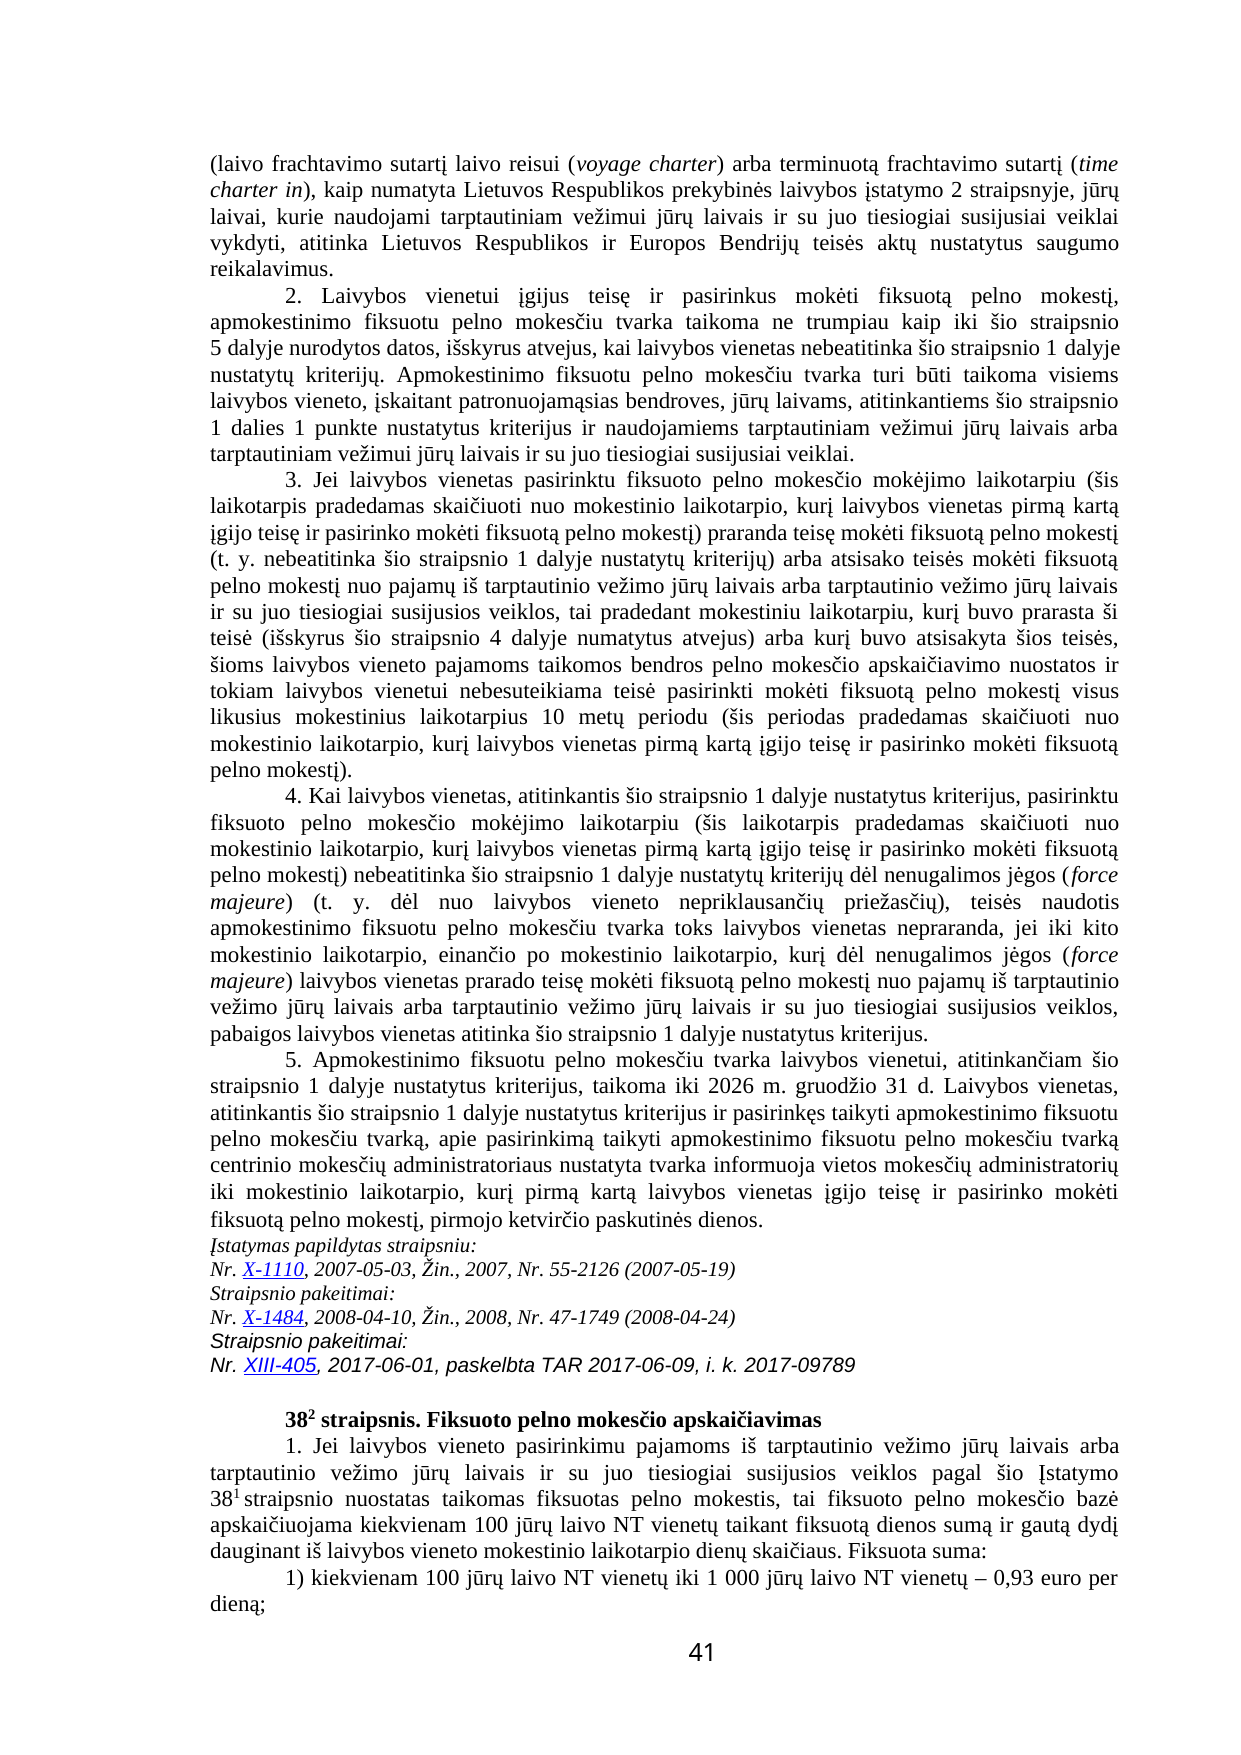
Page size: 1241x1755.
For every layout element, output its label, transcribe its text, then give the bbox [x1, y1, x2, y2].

text 3. Jei laivybos vienetas pasirinktu fiksuoto pelno mokesčio mokėjimo laikotarpiu (šis laikotarpis pradedamas skaičiuoti nuo mokestinio laikotarpio, kurį laivybos vienetas pirmą kartą įgijo teisę ir pasirinko mokėti fiksuotą pelno mokestį) praranda teisę mokėti fiksuotą pelno mokestį (t. y. nebeatitinka šio straipsnio 1 dalyje nustatytų kriterijų) arba atsisako teisės mokėti fiksuotą pelno mokestį nuo pajamų iš tarptautinio vežimo jūrų laivais arba tarptautinio vežimo jūrų laivais ir su juo tiesiogiai susijusios veiklos, tai pradedant mokestiniu laikotarpiu, kurį buvo prarasta ši teisė (išskyrus šio straipsnio 4 dalyje numatytus atvejus) arba kurį buvo atsisakyta šios teisės, šioms laivybos vieneto pajamoms taikomos bendros pelno mokesčio apskaičiavimo nuostatos ir tokiam laivybos vienetui nebesuteikiama teisė pasirinkti mokėti fiksuotą pelno mokestį visus likusius mokestinius laikotarpius 10 metų periodu (šis periodas pradedamas skaičiuoti nuo mokestinio laikotarpio, kurį laivybos vienetas pirmą kartą įgijo teisę ir pasirinko mokėti fiksuotą pelno mokestį). [210, 466, 1120, 782]
text (laivo frachtavimo sutartį laivo reisui (voyage charter) arba terminuotą frachtavimo sutartį (time charter in), kaip numatyta Lietuvos Respublikos prekybinės laivybos įstatymo 2 straipsnyje, jūrų laivai, kurie naudojami tarptautiniam vežimui jūrų laivais ir su juo tiesiogiai susijusiai veiklai vykdyti, atitinka Lietuvos Respublikos ir Europos Bendrijų teisės aktų nustatytus saugumo reikalavimus. [210, 150, 1120, 282]
text Nr. XIII-405, 2017-06-01, paskelbta TAR 2017-06-09, i. k. 2017-09789 [210, 1353, 1120, 1377]
text 1) kiekvienam 100 jūrų laivo NT vienetų iki 1 000 jūrų laivo NT vienetų – 0,93 euro per dieną; [210, 1564, 1120, 1617]
text 2. Laivybos vienetui įgijus teisę ir pasirinkus mokėti fiksuotą pelno mokestį, apmokestinimo fiksuotu pelno mokesčiu tvarka taikoma ne trumpiau kaip iki šio straipsnio 5 dalyje nurodytos datos, išskyrus atvejus, kai laivybos vienetas nebeatitinka šio straipsnio 1 dalyje nustatytų kriterijų. Apmokestinimo fiksuotu pelno mokesčiu tvarka turi būti taikoma visiems laivybos vieneto, įskaitant patronuojamąsias bendroves, jūrų laivams, atitinkantiems šio straipsnio 1 dalies 1 punkte nustatytus kriterijus ir naudojamiems tarptautiniam vežimui jūrų laivais arba tarptautiniam vežimui jūrų laivais ir su juo tiesiogiai susijusiai veiklai. [210, 282, 1120, 466]
text Straipsnio pakeitimai: [210, 1281, 1120, 1305]
text Nr. X-1110, 2007-05-03, Žin., 2007, Nr. 55-2126 (2007-05-19) [210, 1257, 1120, 1281]
text Nr. X-1484, 2008-04-10, Žin., 2008, Nr. 47-1749 (2008-04-24) [210, 1305, 1120, 1329]
text 4. Kai laivybos vienetas, atitinkantis šio straipsnio 1 dalyje nustatytus kriterijus, pasirinktu fiksuoto pelno mokesčio mokėjimo laikotarpiu (šis laikotarpis pradedamas skaičiuoti nuo mokestinio laikotarpio, kurį laivybos vienetas pirmą kartą įgijo teisę ir pasirinko mokėti fiksuotą pelno mokestį) nebeatitinka šio straipsnio 1 dalyje nustatytų kriterijų dėl nenugalimos jėgos (force majeure) (t. y. dėl nuo laivybos vieneto nepriklausančių priežasčių), teisės naudotis apmokestinimo fiksuotu pelno mokesčiu tvarka toks laivybos vienetas nepraranda, jei iki kito mokestinio laikotarpio, einančio po mokestinio laikotarpio, kurį dėl nenugalimos jėgos (force majeure) laivybos vienetas prarado teisę mokėti fiksuotą pelno mokestį nuo pajamų iš tarptautinio vežimo jūrų laivais arba tarptautinio vežimo jūrų laivais ir su juo tiesiogiai susijusios veiklos, pabaigos laivybos vienetas atitinka šio straipsnio 1 dalyje nustatytus kriterijus. [210, 782, 1120, 1046]
text Įstatymas papildytas straipsniu: [210, 1233, 1120, 1257]
text Straipsnio pakeitimai: [210, 1329, 1120, 1353]
text 5. Apmokestinimo fiksuotu pelno mokesčiu tvarka laivybos vienetui, atitinkančiam šio straipsnio 1 dalyje nustatytus kriterijus, taikoma iki 2026 m. gruodžio 31 d. Laivybos vienetas, atitinkantis šio straipsnio 1 dalyje nustatytus kriterijus ir pasirinkęs taikyti apmokestinimo fiksuotu pelno mokesčiu tvarką, apie pasirinkimą taikyti apmokestinimo fiksuotu pelno mokesčiu tvarką centrinio mokesčių administratoriaus nustatyta tvarka informuoja vietos mokesčių administratorių iki mokestinio laikotarpio, kurį pirmą kartą laivybos vienetas įgijo teisę ir pasirinko mokėti fiksuotą pelno mokestį, pirmojo ketvirčio paskutinės dienos. [210, 1046, 1120, 1233]
text 1. Jei laivybos vieneto pasirinkimu pajamoms iš tarptautinio vežimo jūrų laivais arba tarptautinio vežimo jūrų laivais ir su juo tiesiogiai susijusios veiklos pagal šio Įstatymo 381 straipsnio nuostatas taikomas fiksuotas pelno mokestis, tai fiksuoto pelno mokesčio bazė apskaičiuojama kiekvienam 100 jūrų laivo NT vienetų taikant fiksuotą dienos sumą ir gautą dydį dauginant iš laivybos vieneto mokestinio laikotarpio dienų skaičiaus. Fiksuota suma: [210, 1432, 1120, 1564]
text 382 straipsnis. Fiksuoto pelno mokesčio apskaičiavimas [210, 1406, 1120, 1432]
